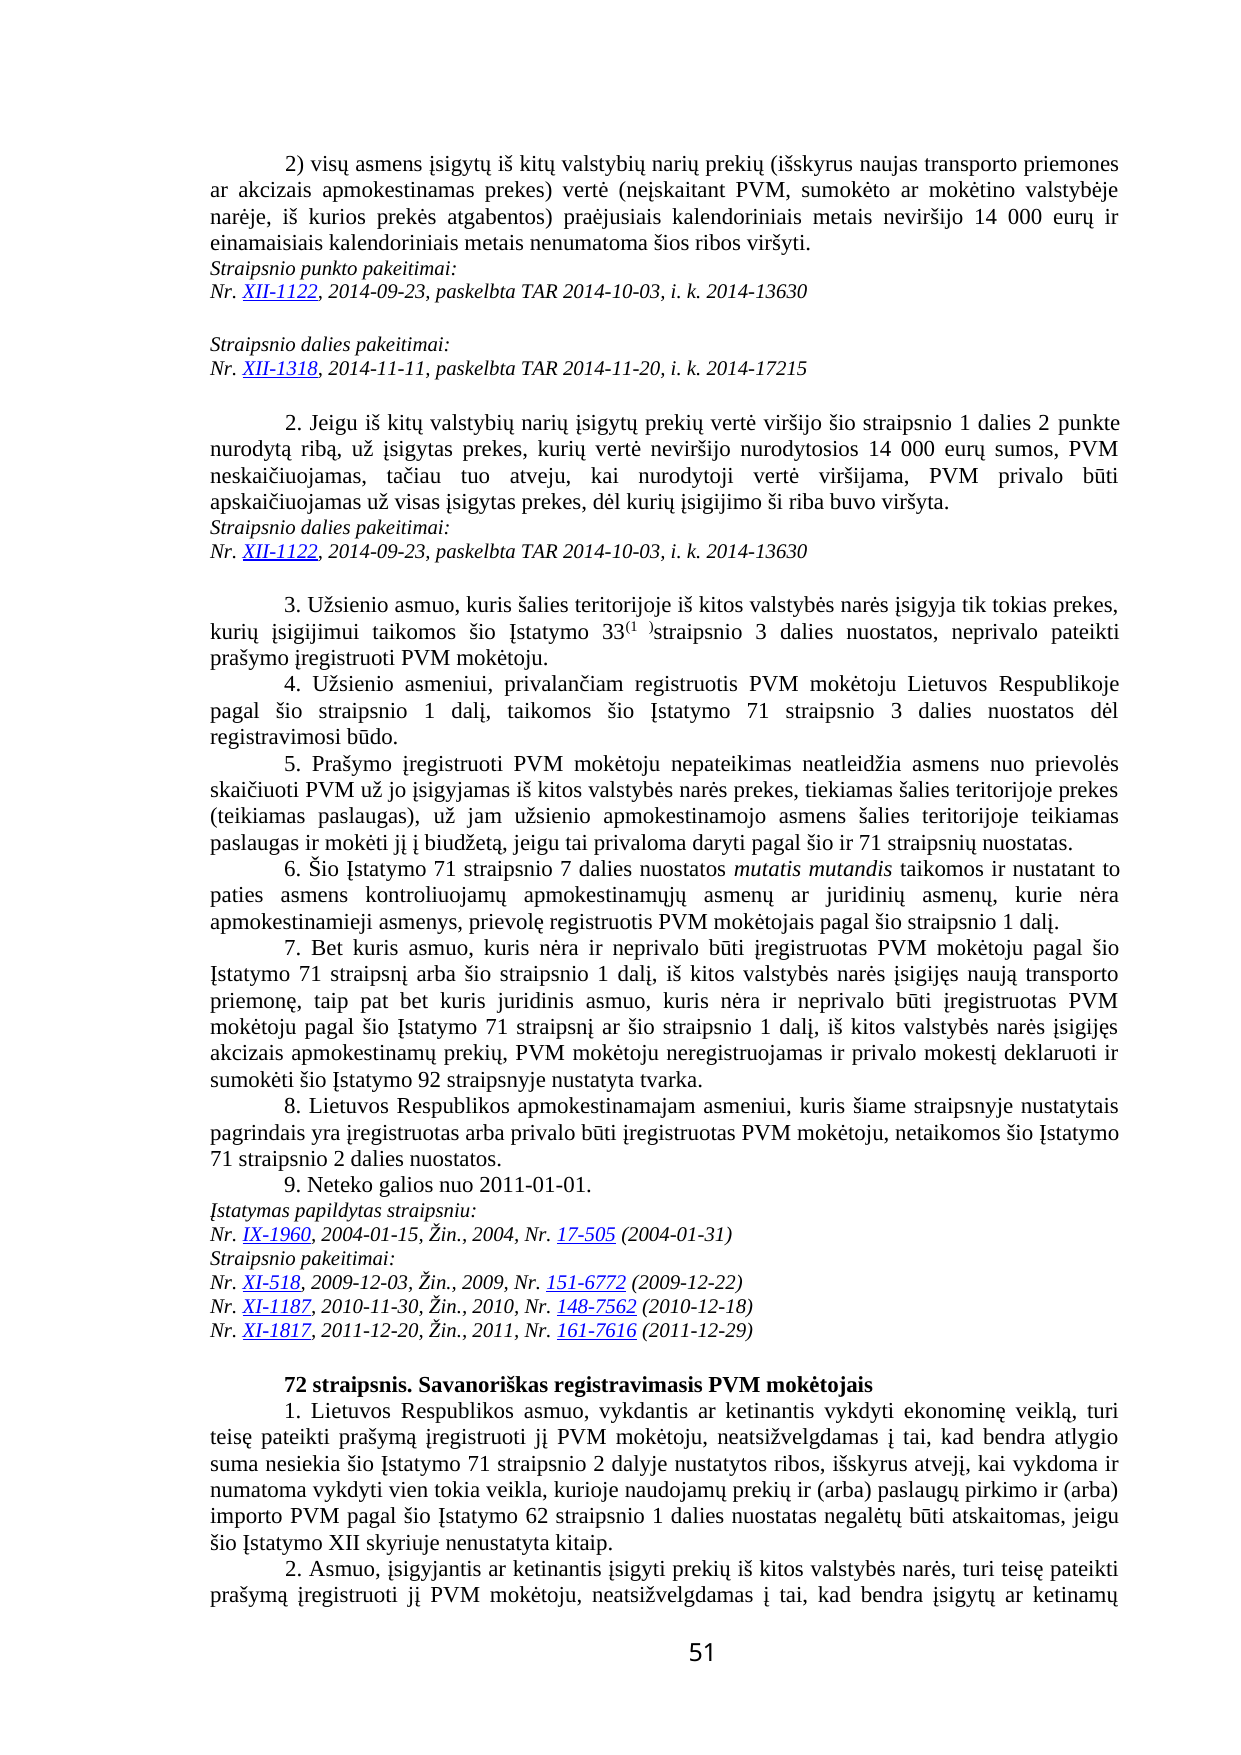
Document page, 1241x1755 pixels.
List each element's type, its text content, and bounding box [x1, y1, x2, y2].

text Nr. XI-518, 2009-12-03, Žin., 2009, Nr. 151-6772 (2009-12-22) [210, 1270, 1120, 1294]
text 2. Jeigu iš kitų valstybių narių įsigytų prekių vertė viršijo šio straipsnio 1 dalies 2 punkte nurodytą ribą, už įsigytas prekes, kurių vertė neviršijo nurodytosios 14 000 eurų sumos, PVM neskaičiuojamas, tačiau tuo atveju, kai nurodytoji vertė viršijama, PVM privalo būti apskaičiuojamas už visas įsigytas prekes, dėl kurių įsigijimo ši riba buvo viršyta. [210, 409, 1120, 514]
text Nr. XII-1122, 2014-09-23, paskelbta TAR 2014-10-03, i. k. 2014-13630 [210, 279, 1120, 303]
text 8. Lietuvos Respublikos apmokestinamajam asmeniui, kuris šiame straipsnyje nustatytais pagrindais yra įregistruotas arba privalo būti įregistruotas PVM mokėtoju, netaikomos šio Įstatymo 71 straipsnio 2 dalies nuostatos. [210, 1092, 1120, 1171]
text Straipsnio dalies pakeitimai: [210, 332, 1120, 356]
text Nr. XI-1187, 2010-11-30, Žin., 2010, Nr. 148-7562 (2010-12-18) [210, 1294, 1120, 1318]
text 1. Lietuvos Respublikos asmuo, vykdantis ar ketinantis vykdyti ekonominę veiklą, turi teisę pateikti prašymą įregistruoti jį PVM mokėtoju, neatsižvelgdamas į tai, kad bendra atlygio suma nesiekia šio Įstatymo 71 straipsnio 2 dalyje nustatytos ribos, išskyrus atvejį, kai vykdoma ir numatoma vykdyti vien tokia veikla, kurioje naudojamų prekių ir (arba) paslaugų pirkimo ir (arba) importo PVM pagal šio Įstatymo 62 straipsnio 1 dalies nuostatas negalėtų būti atskaitomas, jeigu šio Įstatymo XII skyriuje nenustatyta kitaip. [210, 1397, 1120, 1555]
text 5. Prašymo įregistruoti PVM mokėtoju nepateikimas neatleidžia asmens nuo prievolės skaičiuoti PVM už jo įsigyjamas iš kitos valstybės narės prekes, tiekiamas šalies teritorijoje prekes (teikiamas paslaugas), už jam užsienio apmokestinamojo asmens šalies teritorijoje teikiamas paslaugas ir mokėti jį į biudžetą, jeigu tai privaloma daryti pagal šio ir 71 straipsnių nuostatas. [210, 749, 1120, 855]
text 4. Užsienio asmeniui, privalančiam registruotis PVM mokėtoju Lietuvos Respublikoje pagal šio straipsnio 1 dalį, taikomos šio Įstatymo 71 straipsnio 3 dalies nuostatos dėl registravimosi būdo. [210, 671, 1120, 749]
text 6. Šio Įstatymo 71 straipsnio 7 dalies nuostatos mutatis mutandis taikomos ir nustatant to paties asmens kontroliuojamų apmokestinamųjų asmenų ar juridinių asmenų, kurie nėra apmokestinamieji asmenys, prievolę registruotis PVM mokėtojais pagal šio straipsnio 1 dalį. [210, 855, 1120, 934]
text Straipsnio punkto pakeitimai: [210, 255, 1120, 279]
text 2. Asmuo, įsigyjantis ar ketinantis įsigyti prekių iš kitos valstybės narės, turi teisę pateikti prašymą įregistruoti jį PVM mokėtoju, neatsižvelgdamas į tai, kad bendra įsigytų ar ketinamų [210, 1555, 1120, 1608]
text 9. Neteko galios nuo 2011-01-01. [210, 1171, 1120, 1198]
text Straipsnio dalies pakeitimai: [210, 514, 1120, 539]
text Nr. XII-1122, 2014-09-23, paskelbta TAR 2014-10-03, i. k. 2014-13630 [210, 539, 1120, 563]
text 2) visų asmens įsigytų iš kitų valstybių narių prekių (išskyrus naujas transporto priemones ar akcizais apmokestinamas prekes) vertė (neįskaitant PVM, sumokėto ar mokėtino valstybėje narėje, iš kurios prekės atgabentos) praėjusiais kalendoriniais metais neviršijo 14 000 eurų ir einamaisiais kalendoriniais metais nenumatoma šios ribos viršyti. [210, 150, 1120, 255]
text Nr. IX-1960, 2004-01-15, Žin., 2004, Nr. 17-505 (2004-01-31) [210, 1222, 1120, 1246]
text 3. Užsienio asmuo, kuris šalies teritorijoje iš kitos valstybės narės įsigyja tik tokias prekes, kurių įsigijimui taikomos šio Įstatymo 33(1 )straipsnio 3 dalies nuostatos, neprivalo pateikti prašymo įregistruoti PVM mokėtoju. [210, 591, 1120, 671]
text Nr. XII-1318, 2014-11-11, paskelbta TAR 2014-11-20, i. k. 2014-17215 [210, 356, 1120, 380]
text Straipsnio pakeitimai: [210, 1246, 1120, 1270]
text 7. Bet kuris asmuo, kuris nėra ir neprivalo būti įregistruotas PVM mokėtoju pagal šio Įstatymo 71 straipsnį arba šio straipsnio 1 dalį, iš kitos valstybės narės įsigijęs naują transporto priemonę, taip pat bet kuris juridinis asmuo, kuris nėra ir neprivalo būti įregistruotas PVM mokėtoju pagal šio Įstatymo 71 straipsnį ar šio straipsnio 1 dalį, iš kitos valstybės narės įsigijęs akcizais apmokestinamų prekių, PVM mokėtoju neregistruojamas ir privalo mokestį deklaruoti ir sumokėti šio Įstatymo 92 straipsnyje nustatyta tvarka. [210, 934, 1120, 1092]
text Įstatymas papildytas straipsniu: [210, 1198, 1120, 1222]
text Nr. XI-1817, 2011-12-20, Žin., 2011, Nr. 161-7616 (2011-12-29) [210, 1318, 1120, 1342]
text 72 straipsnis. Savanoriškas registravimasis PVM mokėtojais [210, 1371, 1120, 1397]
